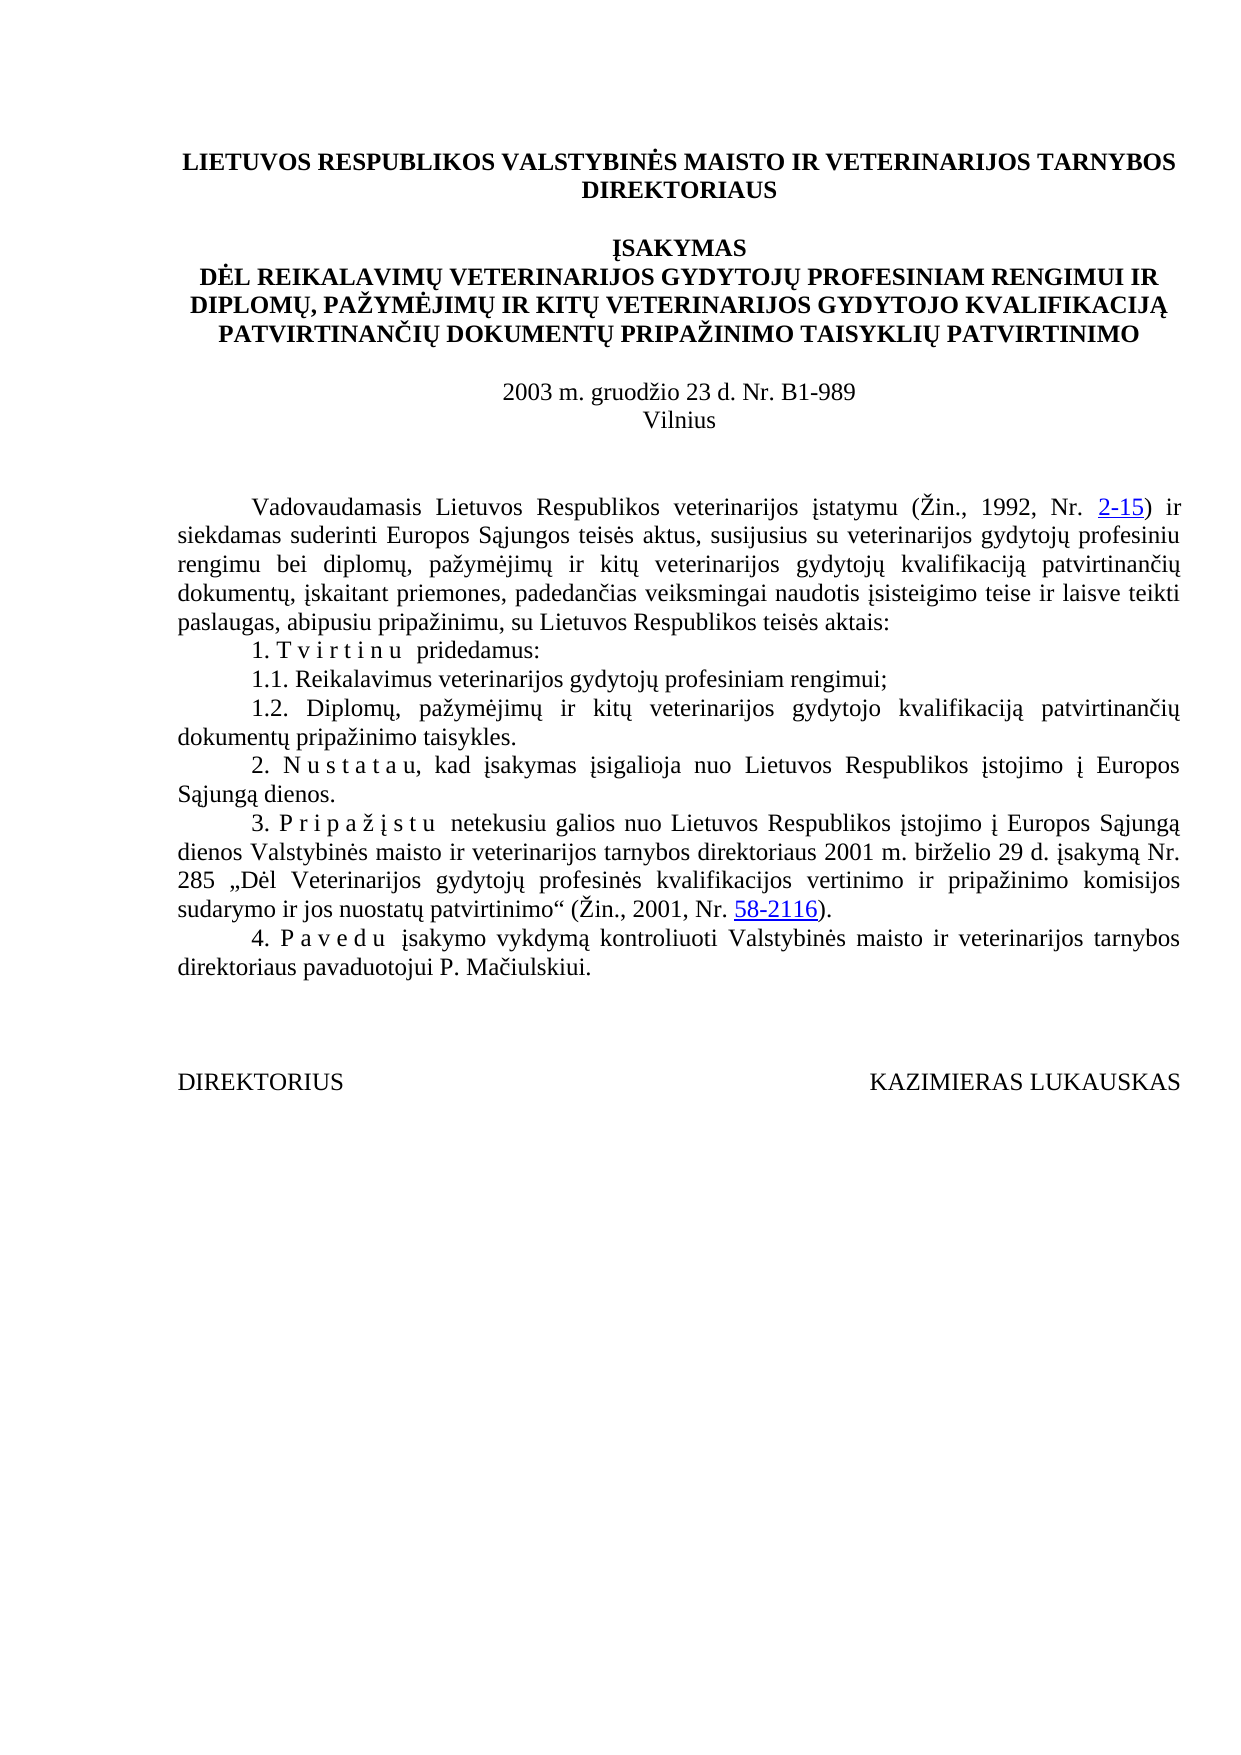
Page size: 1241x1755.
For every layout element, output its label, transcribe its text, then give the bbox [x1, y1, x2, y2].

text DIREKTORIUS KAZIMIERAS LUKAUSKAS [177, 1067, 1181, 1096]
text LIETUVOS RESPUBLIKOS VALSTYBINĖS MAISTO IR VETERINARIJOS TARNYBOS DIREKTORIAUS [177, 147, 1181, 204]
text 1.1. Reikalavimus veterinarijos gydytojų profesiniam rengimui; [177, 664, 1181, 693]
text 3. Pripažįstu netekusiu galios nuo Lietuvos Respublikos įstojimo į Europos Sąjungą dienos Valstybinės maisto ir veterinarijos tarnybos direktoriaus 2001 m. birželio 29 d. įsakymą Nr. 285 „Dėl Veterinarijos gydytojų profesinės kvalifikacijos vertinimo ir pripažinimo komisijos sudarymo ir jos nuostatų patvirtinimo“ (Žin., 2001, Nr. 58-2116). [177, 808, 1181, 923]
text 1.2. Diplomų, pažymėjimų ir kitų veterinarijos gydytojo kvalifikaciją patvirtinančių dokumentų pripažinimo taisykles. [177, 693, 1181, 751]
text 4. Pavedu įsakymo vykdymą kontroliuoti Valstybinės maisto ir veterinarijos tarnybos direktoriaus pavaduotojui P. Mačiulskiui. [177, 923, 1181, 981]
text 2003 m. gruodžio 23 d. Nr. B1-989 [177, 377, 1181, 406]
text 1. Tvirtinu pridedamus: [177, 636, 1181, 664]
text DĖL REIKALAVIMŲ VETERINARIJOS GYDYTOJŲ PROFESINIAM RENGIMUI IR DIPLOMŲ, PAŽYMĖJIMŲ IR KITŲ VETERINARIJOS GYDYTOJO KVALIFIKACIJĄ PATVIRTINANČIŲ DOKUMENTŲ PRIPAŽINIMO TAISYKLIŲ PATVIRTINIMO [177, 262, 1181, 348]
text Vadovaudamasis Lietuvos Respublikos veterinarijos įstatymu (Žin., 1992, Nr. 2-15) ir siekdamas suderinti Europos Sąjungos teisės aktus, susijusius su veterinarijos gydytojų profesiniu rengimu bei diplomų, pažymėjimų ir kitų veterinarijos gydytojų kvalifikaciją patvirtinančių dokumentų, įskaitant priemones, padedančias veiksmingai naudotis įsisteigimo teise ir laisve teikti paslaugas, abipusiu pripažinimu, su Lietuvos Respublikos teisės aktais: [177, 492, 1181, 636]
text ĮSAKYMAS [177, 233, 1181, 262]
text Vilnius [177, 406, 1181, 434]
text 2. Nustatau, kad įsakymas įsigalioja nuo Lietuvos Respublikos įstojimo į Europos Sąjungą dienos. [177, 751, 1181, 808]
